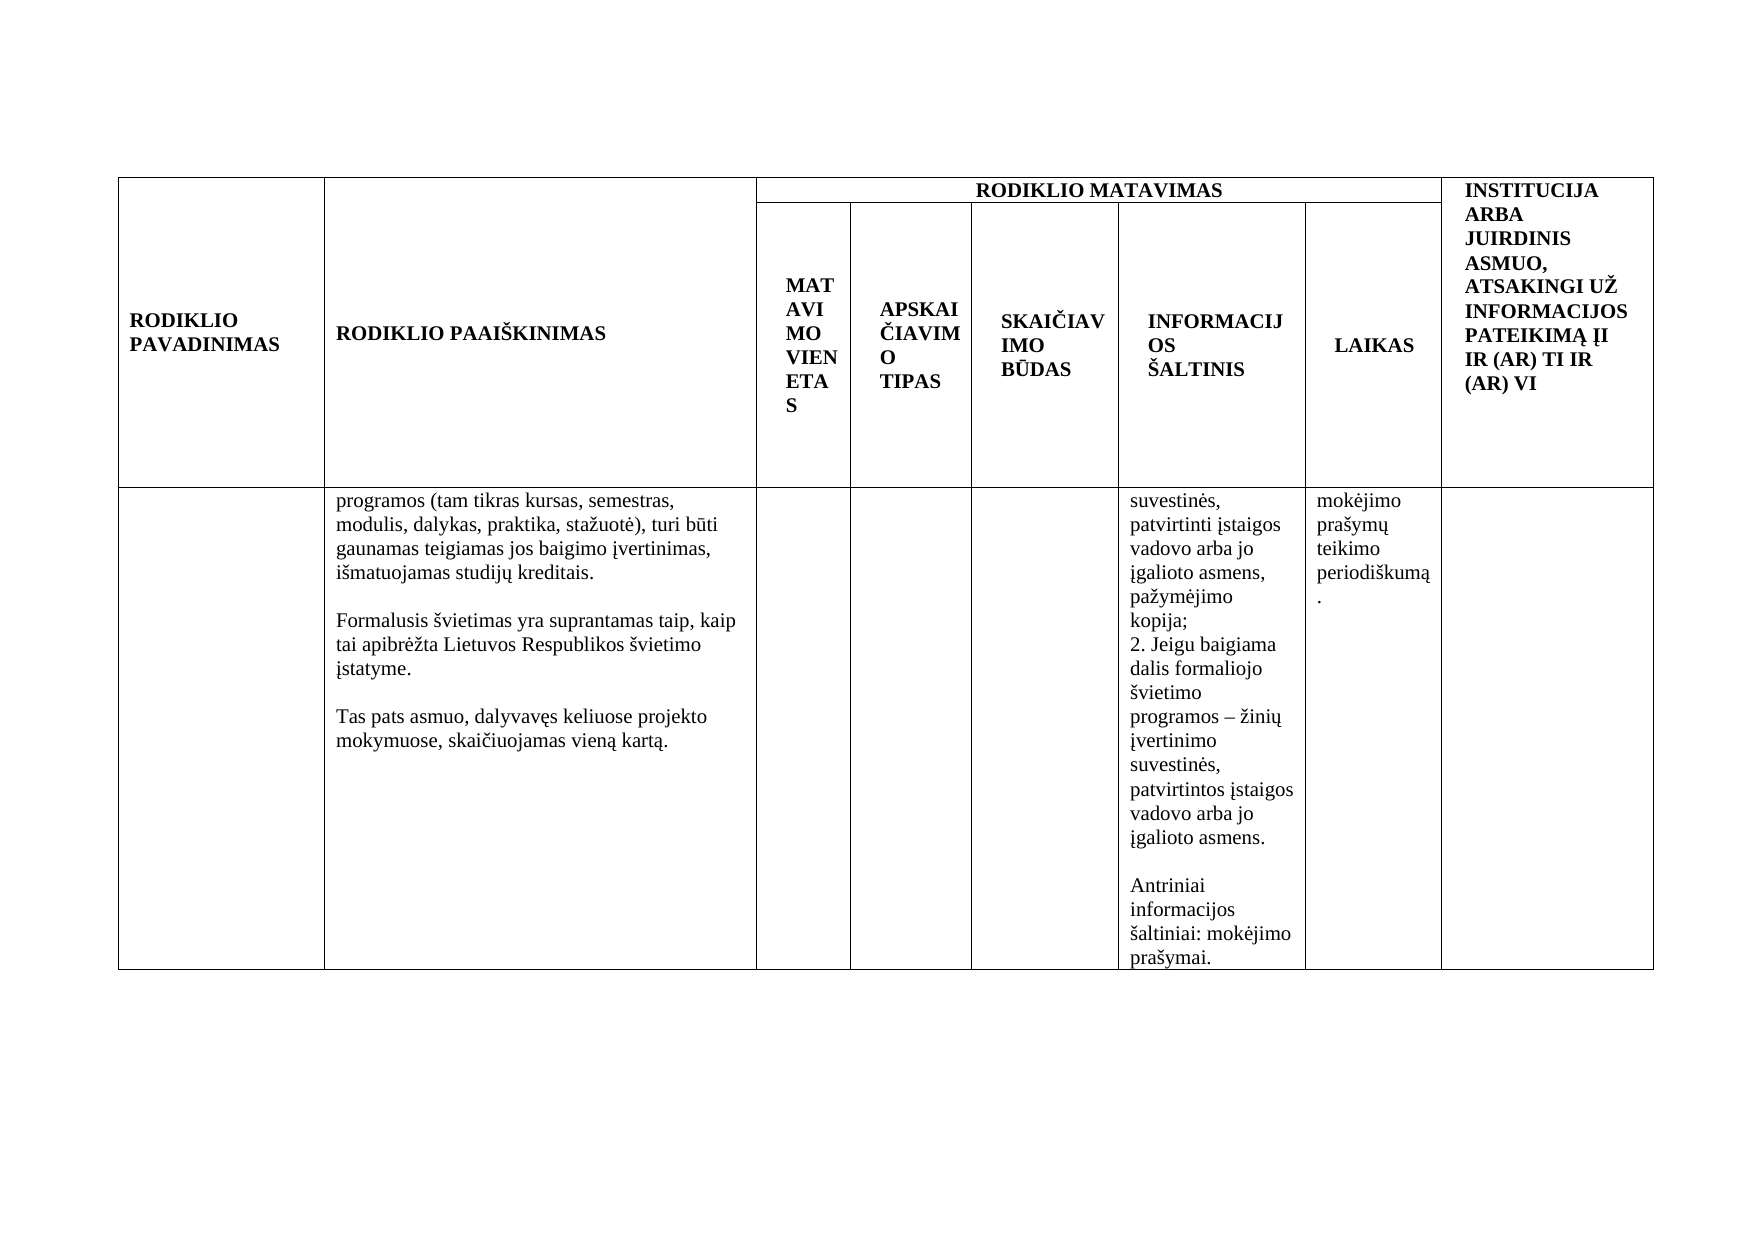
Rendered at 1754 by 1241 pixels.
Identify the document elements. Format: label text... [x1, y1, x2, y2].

table_cell [119, 488, 324, 969]
table_header RODIKLIO PAVADINIMAS [119, 178, 324, 487]
table_cell programos (tam tikras kursas, semestras, modulis, dalykas, praktika, stažuotė), turi būti gaunamas teigiamas jos baigimo įvertinimas, išmatuojamas studijų kreditais. Formalusis švietimas yra suprantamas taip, kaip tai apibrėžta Lietuvos Respublikos švietimo įstatyme. Tas pats asmuo, dalyvavęs keliuose projekto mokymuose, skaičiuojamas vieną kartą. [325, 488, 756, 969]
table_cell INFORMACIJOS ŠALTINIS [1119, 203, 1305, 487]
table_cell mokėjimo prašymų teikimo periodiškumą. [1306, 488, 1441, 969]
table_cell suvestinės, patvirtinti įstaigos vadovo arba jo įgalioto asmens, pažymėjimo kopija; 2. Jeigu baigiama dalis formaliojo švietimo programos – žinių įvertinimo suvestinės, patvirtintos įstaigos vadovo arba jo įgalioto asmens. Antriniai informacijos šaltiniai: mokėjimo prašymai. [1119, 488, 1305, 969]
table_cell APSKAIČIAVIMO TIPAS [851, 203, 971, 487]
table_header RODIKLIO PAAIŠKINIMAS [325, 178, 756, 487]
table_header Institucija arba juirdinis asmuo, atsakingi už informacijos pateikimą įI ir (ar) tI ir (ar) vI [1442, 178, 1653, 487]
table_cell [851, 488, 971, 969]
table_cell MATAVIMO VIENETAS [757, 203, 850, 487]
table_header RODIKLIO MATAVIMAS [757, 178, 1441, 202]
table_cell [757, 488, 850, 969]
table_cell [972, 488, 1118, 969]
table_cell SKAIČIAVIMO BŪDAS [972, 203, 1118, 487]
table_cell LAIKAS [1306, 203, 1441, 487]
table_cell [1442, 488, 1653, 969]
